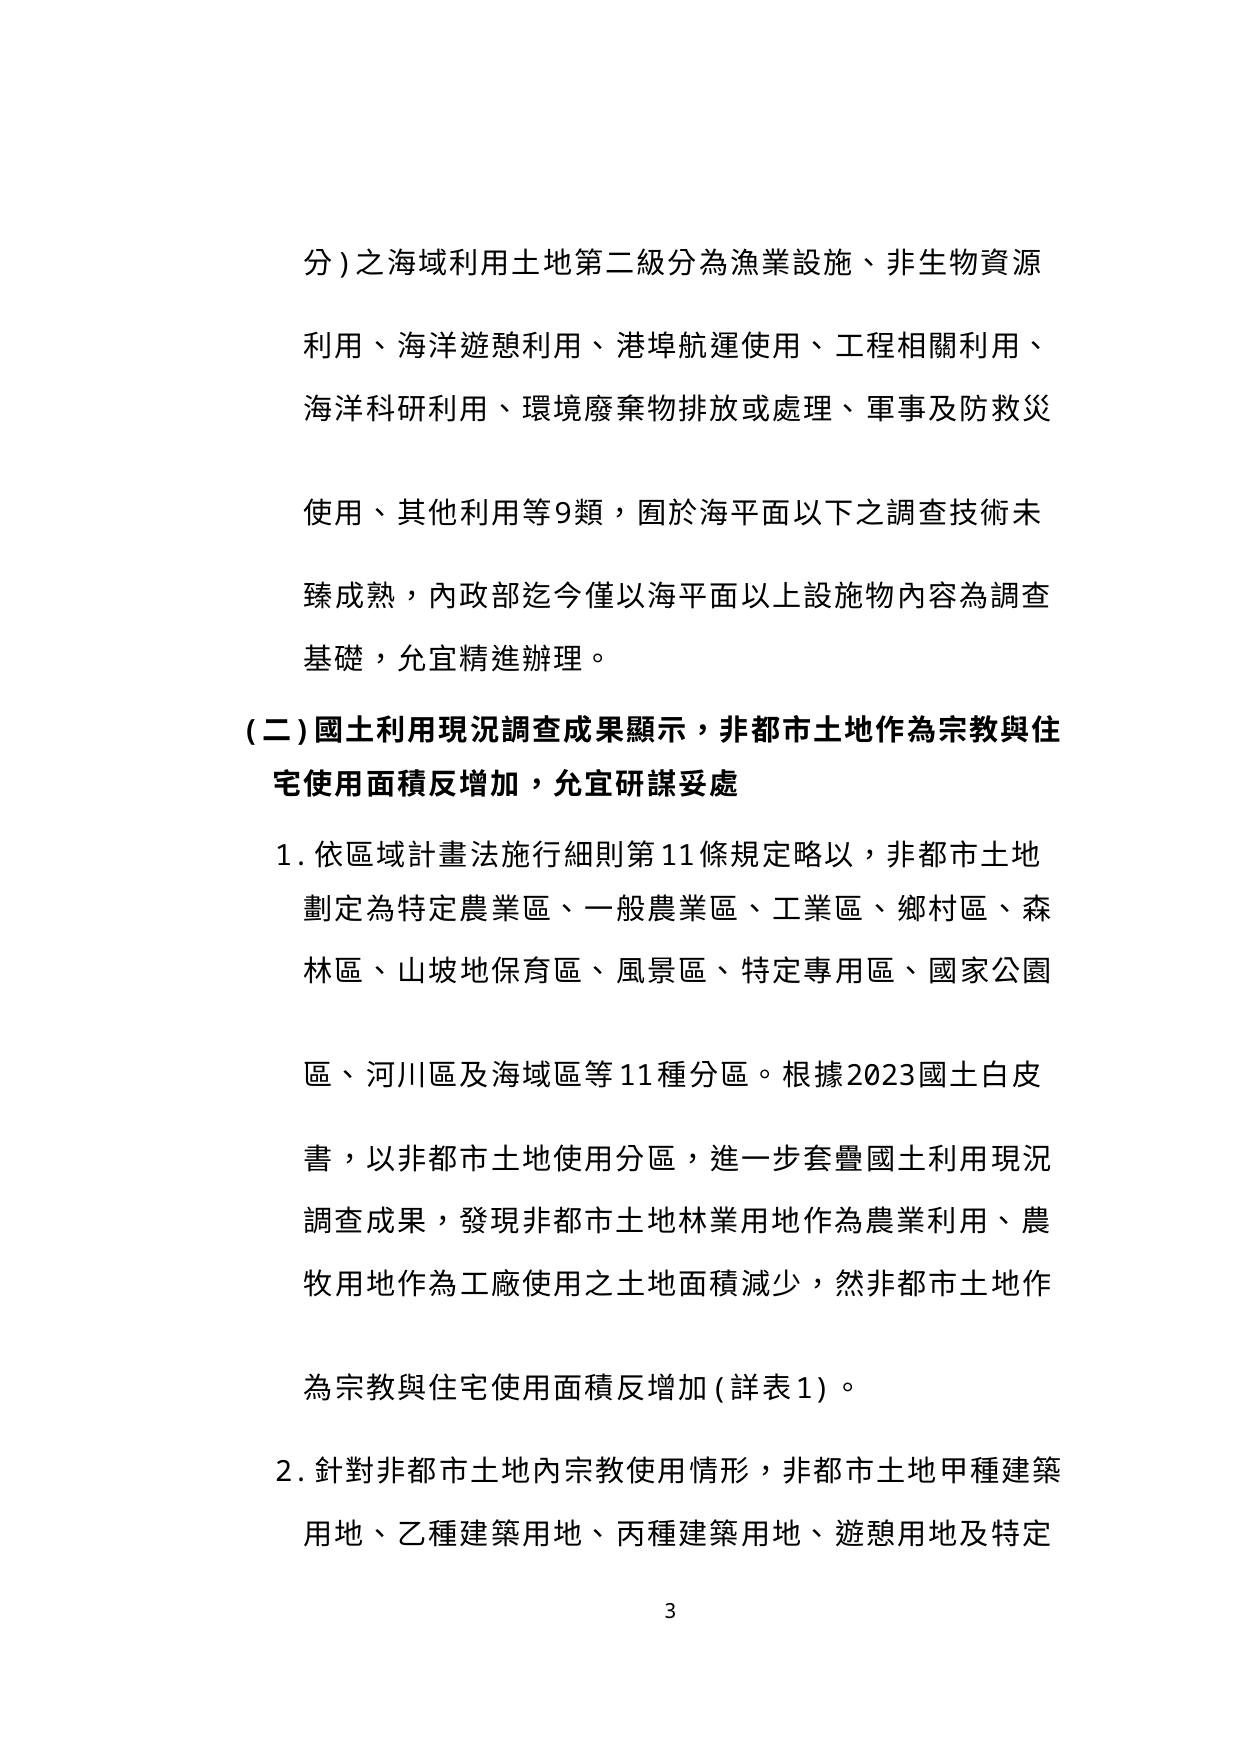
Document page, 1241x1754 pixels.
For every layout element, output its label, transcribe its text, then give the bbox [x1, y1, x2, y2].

text 1.依區域計畫法施行細則第11條規定略以，非都市土地劃定為特定農業區、一般農業區、工業區、鄉村區、森林區、山坡地保育區、風景區、特定專用區、國家公園區、河川區及海域區等11種分區。根據2023國土白皮書，以非都市土地使用分區，進一步套疊國土利用現況調查成果，發現非都市土地林業用地作為農業利用、農牧用地作為工廠使用之土地面積減少，然非都市土地作為宗教與住宅使用面積反增加(詳表1)。 [266, 802, 1063, 1427]
text 2.針對非都市土地內宗教使用情形，非都市土地甲種建築用地、乙種建築用地、丙種建築用地、遊憩用地及特定 [266, 1427, 1063, 1552]
text (二)國土利用現況調查成果顯示，非都市土地作為宗教與住宅使用面積反增加，允宜研謀妥處 [236, 677, 1063, 802]
text 分)之海域利用土地第二級分為漁業設施、非生物資源利用、海洋遊憩利用、港埠航運使用、工程相關利用、海洋科研利用、環境廢棄物排放或處理、軍事及防救災使用、其他利用等9類，囿於海平面以下之調查技術未臻成熟，內政部迄今僅以海平面以上設施物內容為調查基礎，允宜精進辦理。 [266, 177, 1063, 677]
